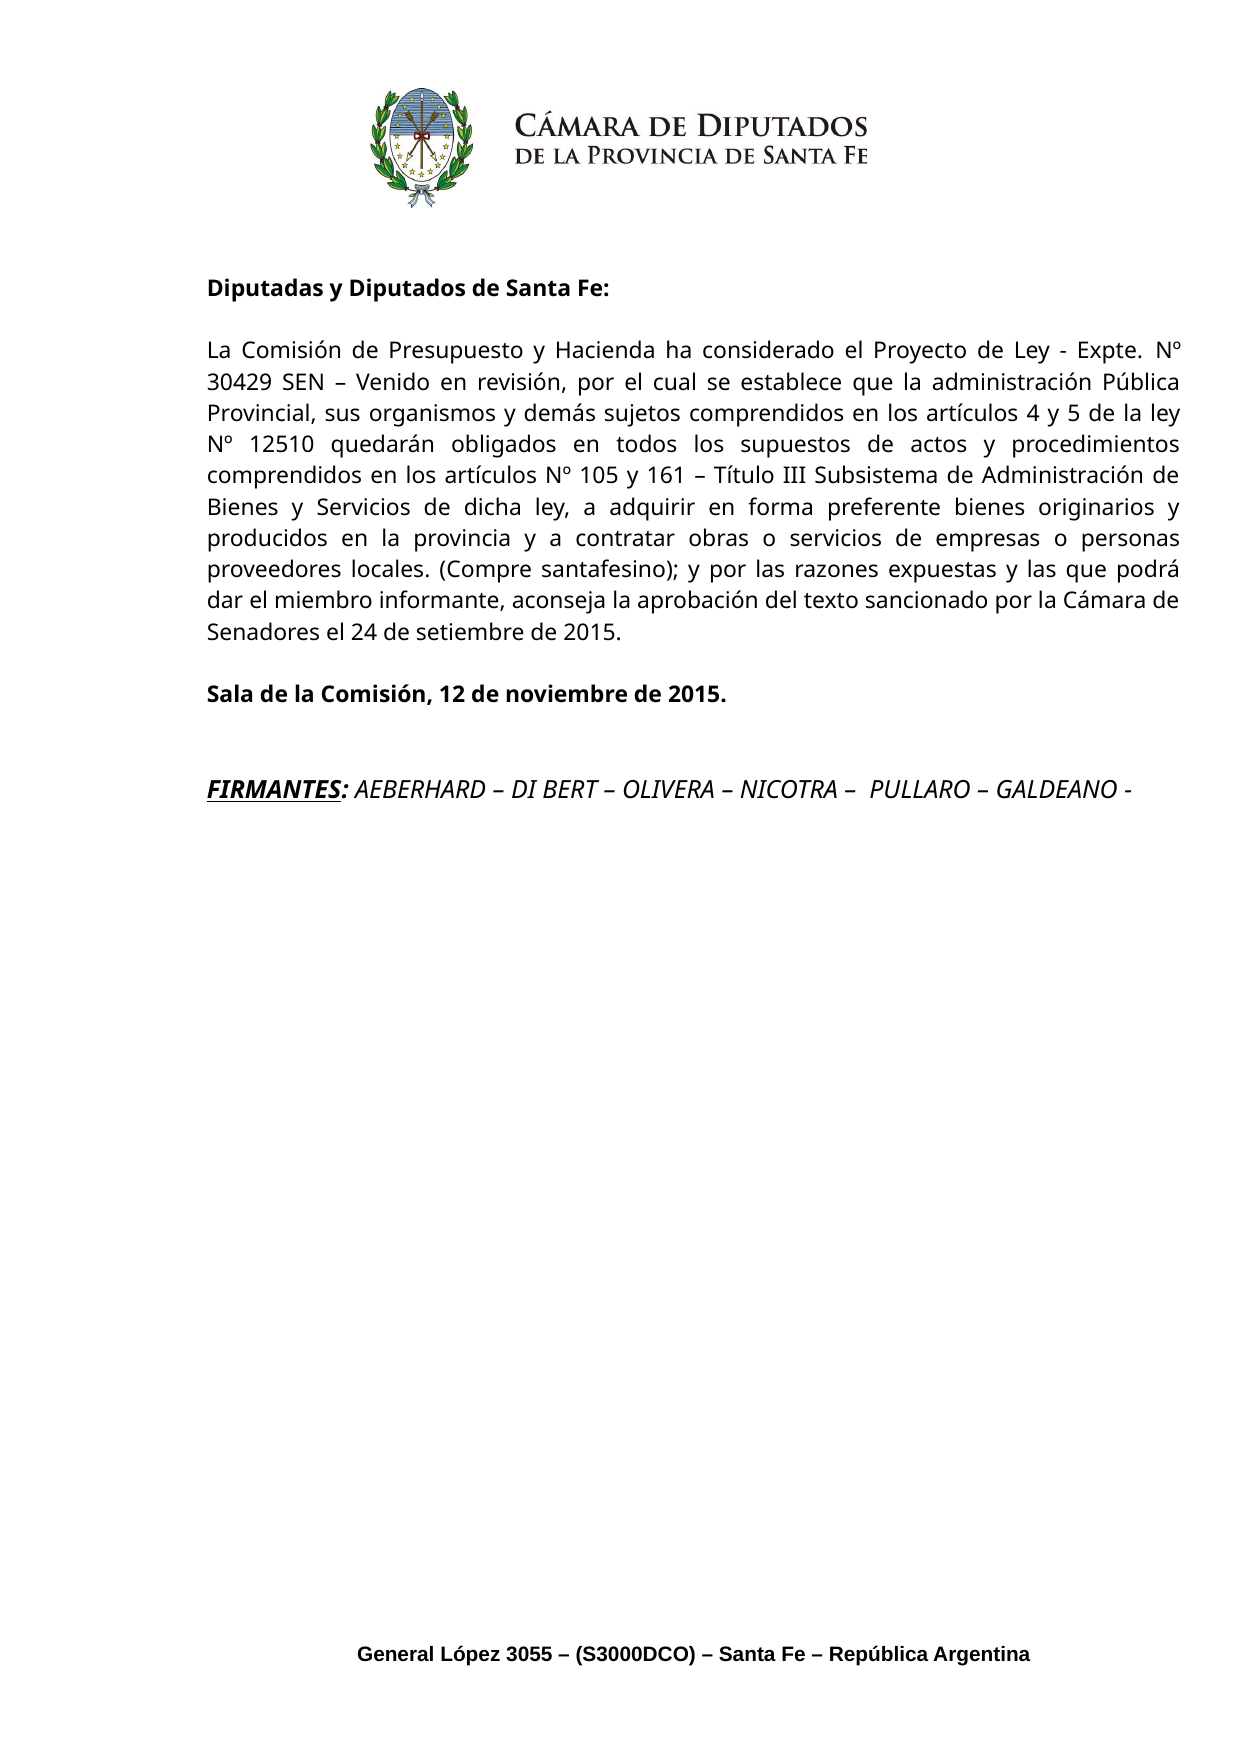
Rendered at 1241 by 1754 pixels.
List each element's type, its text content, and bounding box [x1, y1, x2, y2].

picture [370, 88, 868, 212]
text FIRMANTES: AEBERHARD – DI BERT – OLIVERA – NICOTRA – PULLARO – GALDEANO - [207, 772, 1181, 806]
text La Comisión de Presupuesto y Hacienda ha considerado el Proyecto de Ley - Expte. Nº 30429 SEN – Venido en revisión, por el cual se establece que la administración Pública Provincial, sus organismos y demás sujetos comprendidos en los artículos 4 y 5 de la ley Nº 12510 quedarán obligados en todos los supuestos de actos y procedimientos comprendidos en los artículos Nº 105 y 161 – Título III Subsistema de Administración de Bienes y Servicios de dicha ley, a adquirir en forma preferente bienes originarios y producidos en la provincia y a contratar obras o servicios de empresas o personas proveedores locales. (Compre santafesino); y por las razones expuestas y las que podrá dar el miembro informante, aconseja la aprobación del texto sancionado por la Cámara de Senadores el 24 de setiembre de 2015. [207, 334, 1181, 647]
text Diputadas y Diputados de Santa Fe: [207, 272, 1181, 303]
text Sala de la Comisión, 12 de noviembre de 2015. [207, 678, 1181, 709]
